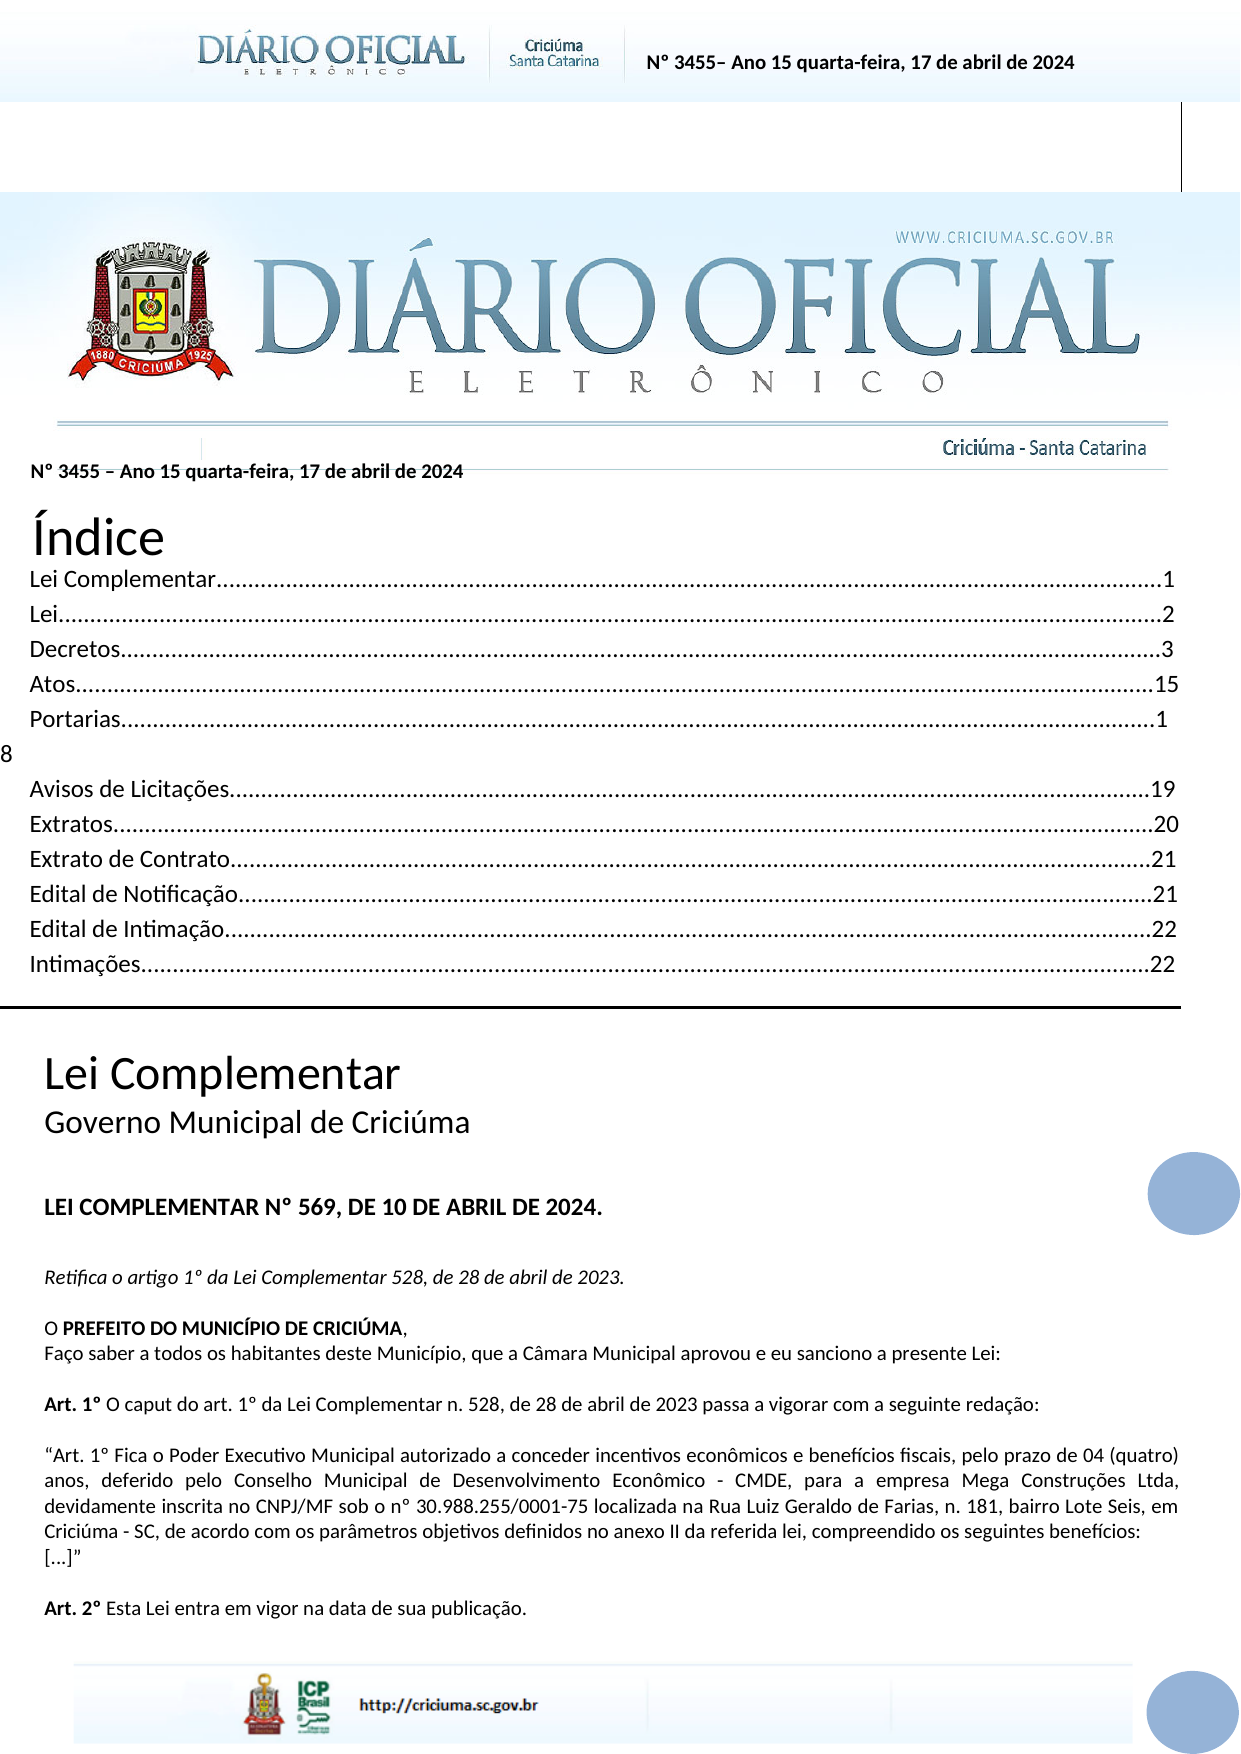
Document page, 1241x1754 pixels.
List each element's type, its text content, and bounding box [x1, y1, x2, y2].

text Art. 2º Esta Lei entra em vigor na data de sua publicação. [44, 1595, 1181, 1620]
text Lei Complementar......................................................................................................................................................1 [0, 563, 1181, 593]
text Decretos.....................................................................................................................................................................3 [0, 633, 1181, 663]
text Edital de Notificação.................................................................................................................................................21 [0, 878, 1181, 908]
text Portarias....................................................................................................................................................................18 [0, 703, 1181, 768]
text Lei Complementar [44, 1043, 1181, 1101]
text [...]” [44, 1544, 1181, 1569]
text Extrato de Contrato..................................................................................................................................................21 [0, 843, 1181, 873]
text O PREFEITO DO MUNICÍPIO DE CRICIÚMA, [44, 1315, 1181, 1341]
text Retifica o artigo 1º da Lei Complementar 528, de 28 de abril de 2023. [44, 1264, 1181, 1290]
text Edital de Intimação...................................................................................................................................................22 [0, 913, 1181, 943]
text Intimações................................................................................................................................................................22 [0, 948, 1181, 978]
text Governo Municipal de Criciúma [44, 1101, 1181, 1142]
text Lei...............................................................................................................................................................................2 [0, 598, 1181, 628]
text Faço saber a todos os habitantes deste Município, que a Câmara Municipal aprovou e eu sanciono a presente Lei: [44, 1341, 1181, 1366]
text Atos...........................................................................................................................................................................15 [0, 668, 1181, 698]
text Art. 1º O caput do art. 1º da Lei Complementar n. 528, de 28 de abril de 2023 passa a vigorar com a seguinte redação: [44, 1391, 1181, 1417]
text Avisos de Licitações..................................................................................................................................................19 [0, 773, 1181, 803]
text LEI COMPLEMENTAR Nº 569, DE 10 DE ABRIL DE 2024. [44, 1191, 1158, 1221]
text Extratos.....................................................................................................................................................................20 [0, 808, 1181, 838]
text “Art. 1º Fica o Poder Executivo Municipal autorizado a conceder incentivos econômicos e benefícios fiscais, pelo prazo de 04 (quatro) anos, deferido pelo Conselho Municipal de Desenvolvimento Econômico - CMDE, para a empresa Mega Construções Ltda, devidamente inscrita no CNPJ/MF sob o nº 30.988.255/0001-75 localizada na Rua Luiz Geraldo de Farias, n. 181, bairro Lote Seis, em Criciúma - SC, de acordo com os parâmetros objetivos definidos no anexo II da referida lei, compreendido os seguintes benefícios: [44, 1442, 1181, 1544]
